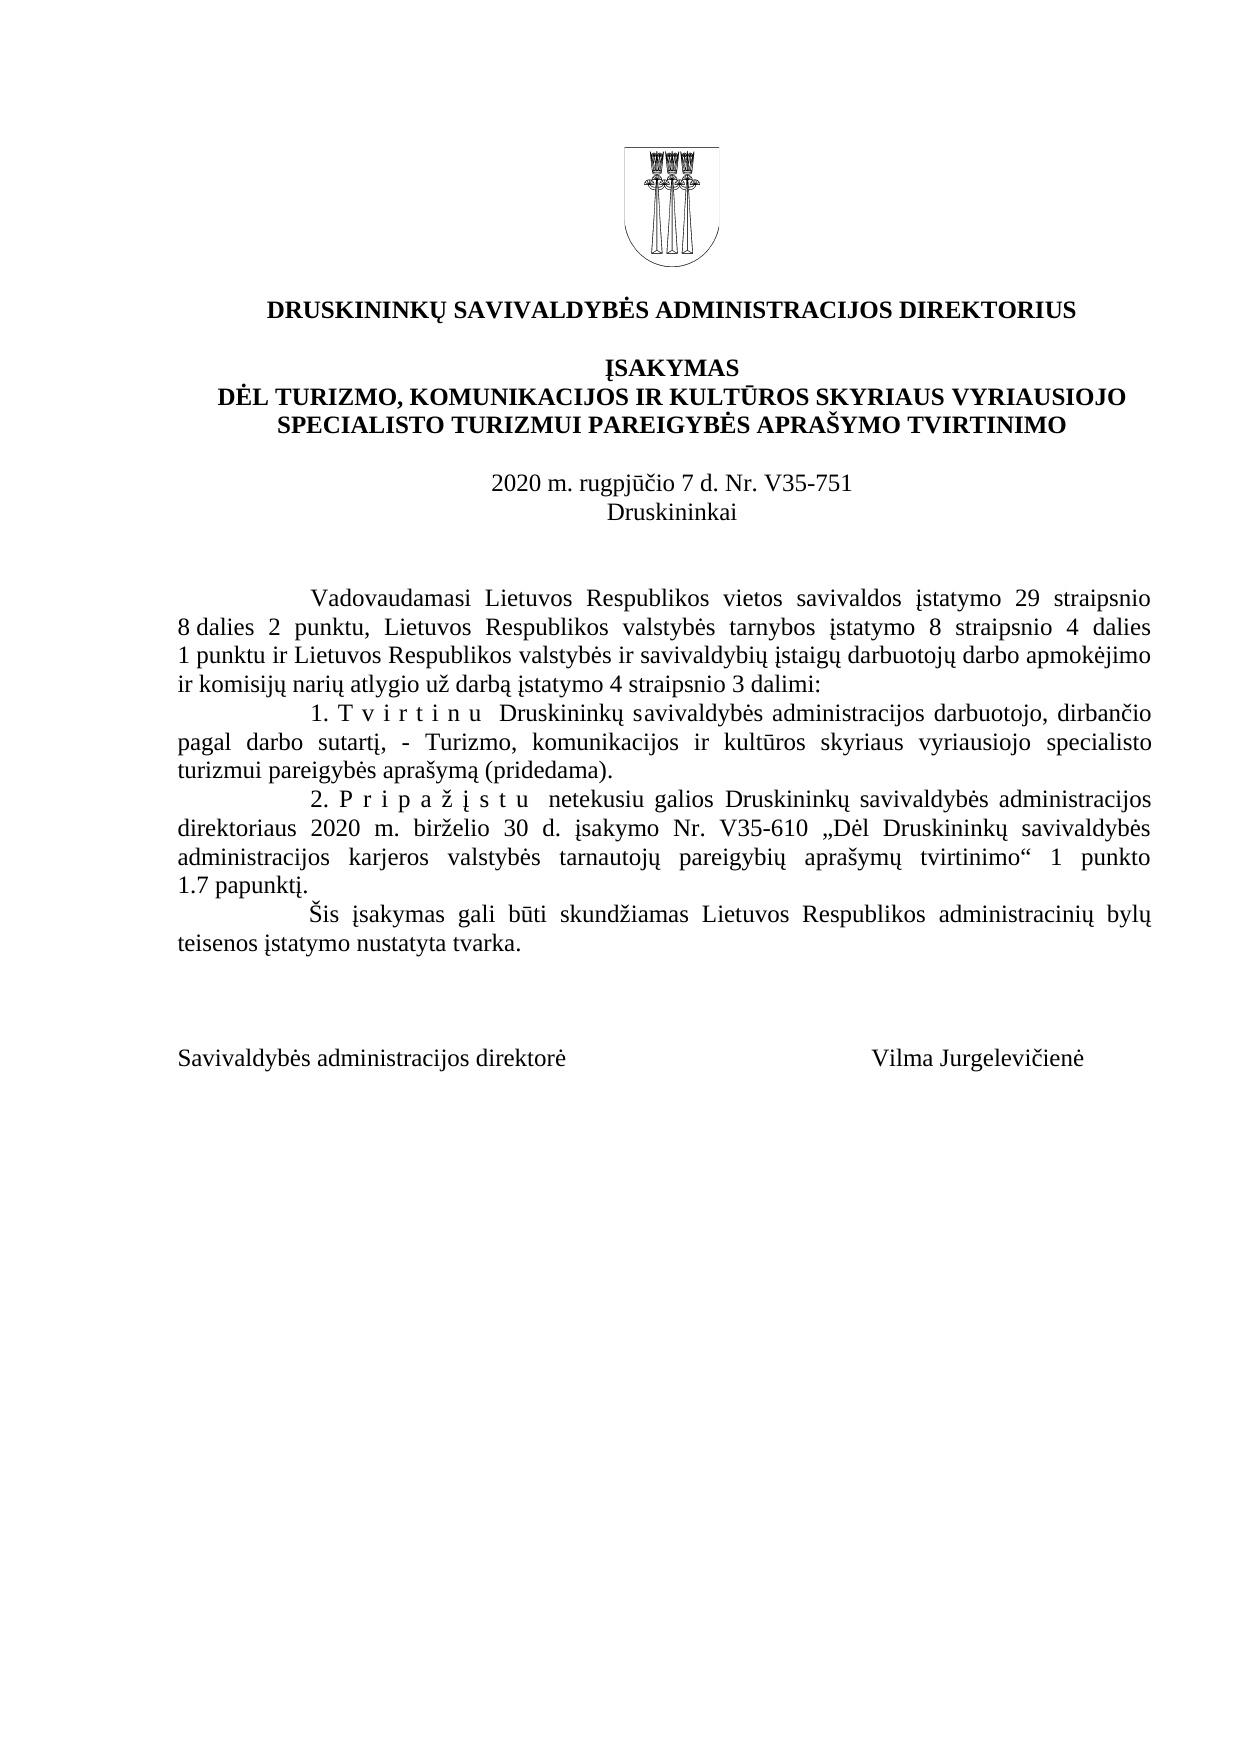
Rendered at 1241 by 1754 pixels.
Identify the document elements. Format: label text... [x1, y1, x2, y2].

text Šis įsakymas gali būti skundžiamas Lietuvos Respublikos administracinių bylų teisenos įstatymo nustatyta tvarka. [177, 899, 1152, 957]
text Druskininkai [177, 497, 1167, 525]
text Vadovaudamasi Lietuvos Respublikos vietos savivaldos įstatymo 29 straipsnio 8 dalies 2 punktu, Lietuvos Respublikos valstybės tarnybos įstatymo 8 straipsnio 4 dalies 1 punktu ir Lietuvos Respublikos valstybės ir savivaldybių įstaigų darbuotojų darbo apmokėjimo ir komisijų narių atlygio už darbą įstatymo 4 straipsnio 3 dalimi: [177, 583, 1152, 698]
text ĮSAKYMAS [177, 353, 1167, 382]
text Savivaldybės administracijos direktorė Vilma Jurgelevičienė [177, 1043, 1152, 1072]
text 1. T v i r t i n u Druskininkų savivaldybės administracijos darbuotojo, dirbančio pagal darbo sutartį, - Turizmo, komunikacijos ir kultūros skyriaus vyriausiojo specialisto turizmui pareigybės aprašymą (pridedama). [177, 698, 1152, 784]
text 2. P r i p a ž į s t u netekusiu galios Druskininkų savivaldybės administracijos direktoriaus 2020 m. birželio 30 d. įsakymo Nr. V35-610 „Dėl Druskininkų savivaldybės administracijos karjeros valstybės tarnautojų pareigybių aprašymų tvirtinimo“ 1 punkto 1.7 papunktį. [177, 784, 1152, 899]
text DRUSKININKŲ SAVIVALDYBĖS ADMINISTRACIJOS DIREKTORIUS [177, 295, 1167, 324]
text DĖL TURIZMO, KOMUNIKACIJOS IR KULTŪROS SKYRIAUS VYRIAUSIOJO SPECIALISTO TURIZMUI PAREIGYBĖS APRAŠYMO TVIRTINIMO [177, 382, 1167, 439]
text 2020 m. rugpjūčio 7 d. Nr. V35-751 [177, 468, 1167, 497]
